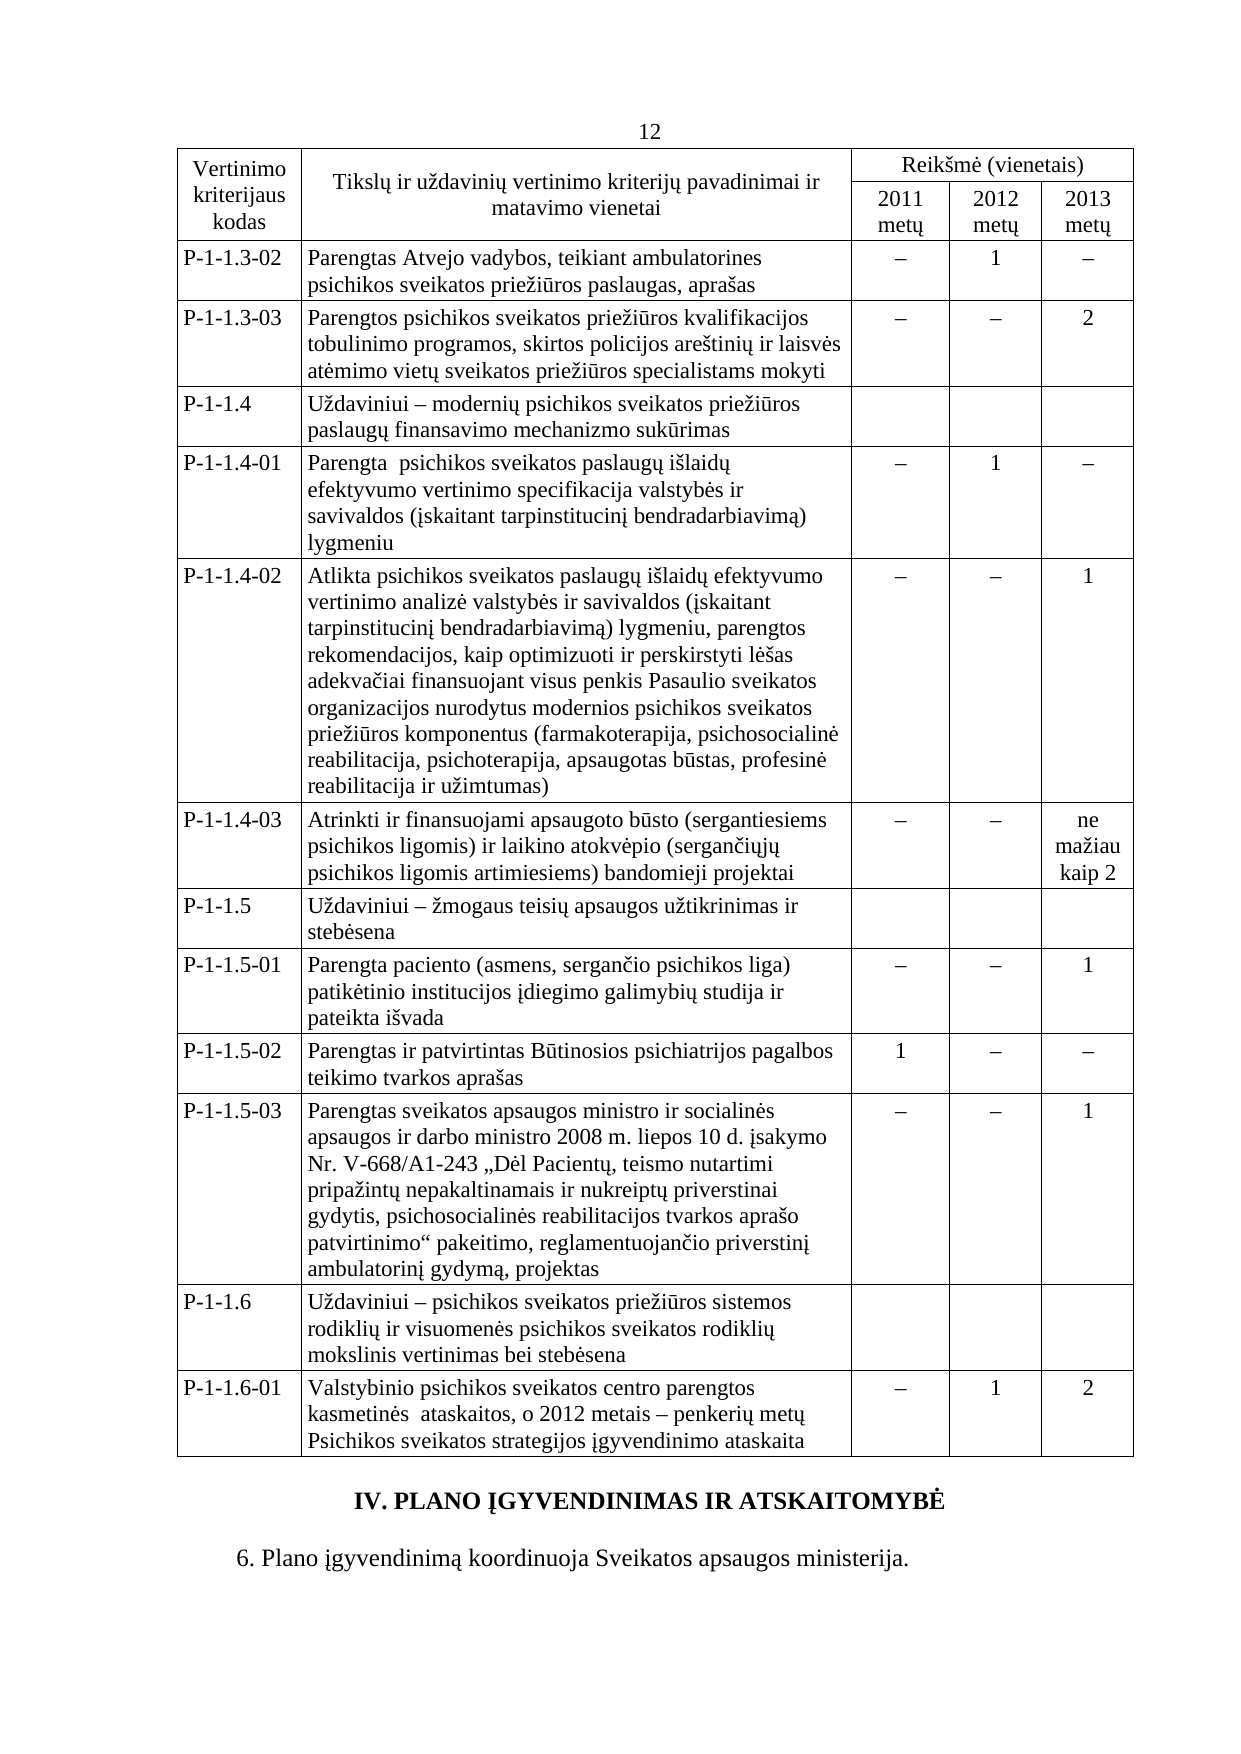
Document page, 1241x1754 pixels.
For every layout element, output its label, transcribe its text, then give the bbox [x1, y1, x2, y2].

table_cell [1042, 889, 1133, 947]
table_cell – [950, 949, 1041, 1033]
table_header Reikšmė (vienetais) [852, 149, 1133, 181]
table_cell P-1-1.3-03 [178, 301, 301, 386]
table_cell – [852, 559, 949, 802]
table_cell – [1042, 241, 1133, 300]
table_cell ne mažiau kaip 2 [1042, 803, 1133, 888]
table_cell Parengtas ir patvirtintas Būtinosios psichiatrijos pagalbos teikimo tvarkos aprašas [302, 1034, 851, 1093]
table_cell P-1-1.6 [178, 1285, 301, 1370]
table_cell P-1-1.4-02 [178, 559, 301, 802]
table_cell 2011 metų [852, 182, 949, 240]
table_cell 1 [950, 447, 1041, 558]
table_cell 1 [852, 1034, 949, 1093]
table_cell – [1042, 447, 1133, 558]
table_cell 1 [950, 1371, 1041, 1456]
table_cell Parengtas Atvejo vadybos, teikiant ambulatorines psichikos sveikatos priežiūros paslaugas, aprašas [302, 241, 851, 300]
table_cell Valstybinio psichikos sveikatos centro parengtos kasmetinės ataskaitos, o 2012 metais – penkerių metų Psichikos sveikatos strategijos įgyvendinimo ataskaita [302, 1371, 851, 1456]
table_cell [852, 1285, 949, 1370]
table_cell 2013 metų [1042, 182, 1133, 240]
table_cell Atlikta psichikos sveikatos paslaugų išlaidų efektyvumo vertinimo analizė valstybės ir savivaldos (įskaitant tarpinstitucinį bendradarbiavimą) lygmeniu, parengtos rekomendacijos, kaip optimizuoti ir perskirstyti lėšas adekvačiai finansuojant visus penkis Pasaulio sveikatos organizacijos nurodytus modernios psichikos sveikatos priežiūros komponentus (farmakoterapija, psichosocialinė reabilitacija, psichoterapija, apsaugotas būstas, profesinė reabilitacija ir užimtumas) [302, 559, 851, 802]
table_cell – [950, 301, 1041, 386]
table_cell P-1-1.5-03 [178, 1094, 301, 1284]
table_cell – [950, 1034, 1041, 1093]
table_cell 1 [1042, 1094, 1133, 1284]
table_cell [852, 387, 949, 446]
table_cell [950, 387, 1041, 446]
table_cell – [950, 1094, 1041, 1284]
table_cell [852, 889, 949, 947]
table_cell Parengtos psichikos sveikatos priežiūros kvalifikacijos tobulinimo programos, skirtos policijos areštinių ir laisvės atėmimo vietų sveikatos priežiūros specialistams mokyti [302, 301, 851, 386]
table_cell [1042, 387, 1133, 446]
table_cell P-1-1.4-03 [178, 803, 301, 888]
table_cell – [852, 1371, 949, 1456]
table_cell 2 [1042, 301, 1133, 386]
table_cell – [852, 447, 949, 558]
table_cell P-1-1.4 [178, 387, 301, 446]
table_cell 2 [1042, 1371, 1133, 1456]
table_cell 1 [1042, 559, 1133, 802]
text 6. Plano įgyvendinimą koordinuoja Sveikatos apsaugos ministerija. [177, 1543, 1122, 1572]
table_cell – [950, 559, 1041, 802]
table_cell P-1-1.3-02 [178, 241, 301, 300]
table_cell P-1-1.4-01 [178, 447, 301, 558]
table_cell – [852, 949, 949, 1033]
table_cell Atrinkti ir finansuojami apsaugoto būsto (sergantiesiems psichikos ligomis) ir laikino atokvėpio (sergančiųjų psichikos ligomis artimiesiems) bandomieji projektai [302, 803, 851, 888]
table_cell Uždaviniui – psichikos sveikatos priežiūros sistemos rodiklių ir visuomenės psichikos sveikatos rodiklių mokslinis vertinimas bei stebėsena [302, 1285, 851, 1370]
table_cell Parengta psichikos sveikatos paslaugų išlaidų efektyvumo vertinimo specifikacija valstybės ir savivaldos (įskaitant tarpinstitucinį bendradarbiavimą) lygmeniu [302, 447, 851, 558]
table_cell P-1-1.5-02 [178, 1034, 301, 1093]
table_cell 1 [1042, 949, 1133, 1033]
table_cell – [1042, 1034, 1133, 1093]
table_header Tikslų ir uždavinių vertinimo kriterijų pavadinimai ir matavimo vienetai [302, 149, 851, 240]
text IV. PLANO ĮGYVENDINIMAS IR ATSKAITOMYBĖ [177, 1486, 1122, 1515]
table_cell [950, 889, 1041, 947]
table_cell – [950, 803, 1041, 888]
table_cell 2012 metų [950, 182, 1041, 240]
table_cell – [852, 301, 949, 386]
table_cell [1042, 1285, 1133, 1370]
table_cell [950, 1285, 1041, 1370]
table_cell – [852, 1094, 949, 1284]
table_cell P-1-1.5-01 [178, 949, 301, 1033]
table_cell Parengtas sveikatos apsaugos ministro ir socialinės apsaugos ir darbo ministro 2008 m. liepos 10 d. įsakymo Nr. V-668/A1-243 „Dėl Pacientų, teismo nutartimi pripažintų nepakaltinamais ir nukreiptų priverstinai gydytis, psichosocialinės reabilitacijos tvarkos aprašo patvirtinimo“ pakeitimo, reglamentuojančio priverstinį ambulatorinį gydymą, projektas [302, 1094, 851, 1284]
table_cell – [852, 803, 949, 888]
table_cell – [852, 241, 949, 300]
table_cell Uždaviniui – modernių psichikos sveikatos priežiūros paslaugų finansavimo mechanizmo sukūrimas [302, 387, 851, 446]
table_cell P-1-1.5 [178, 889, 301, 947]
table_cell P-1-1.6-01 [178, 1371, 301, 1456]
table_cell Parengta paciento (asmens, sergančio psichikos liga) patikėtinio institucijos įdiegimo galimybių studija ir pateikta išvada [302, 949, 851, 1033]
table_cell Uždaviniui – žmogaus teisių apsaugos užtikrinimas ir stebėsena [302, 889, 851, 947]
table_cell 1 [950, 241, 1041, 300]
table_header Vertinimo kriterijaus kodas [178, 149, 301, 240]
